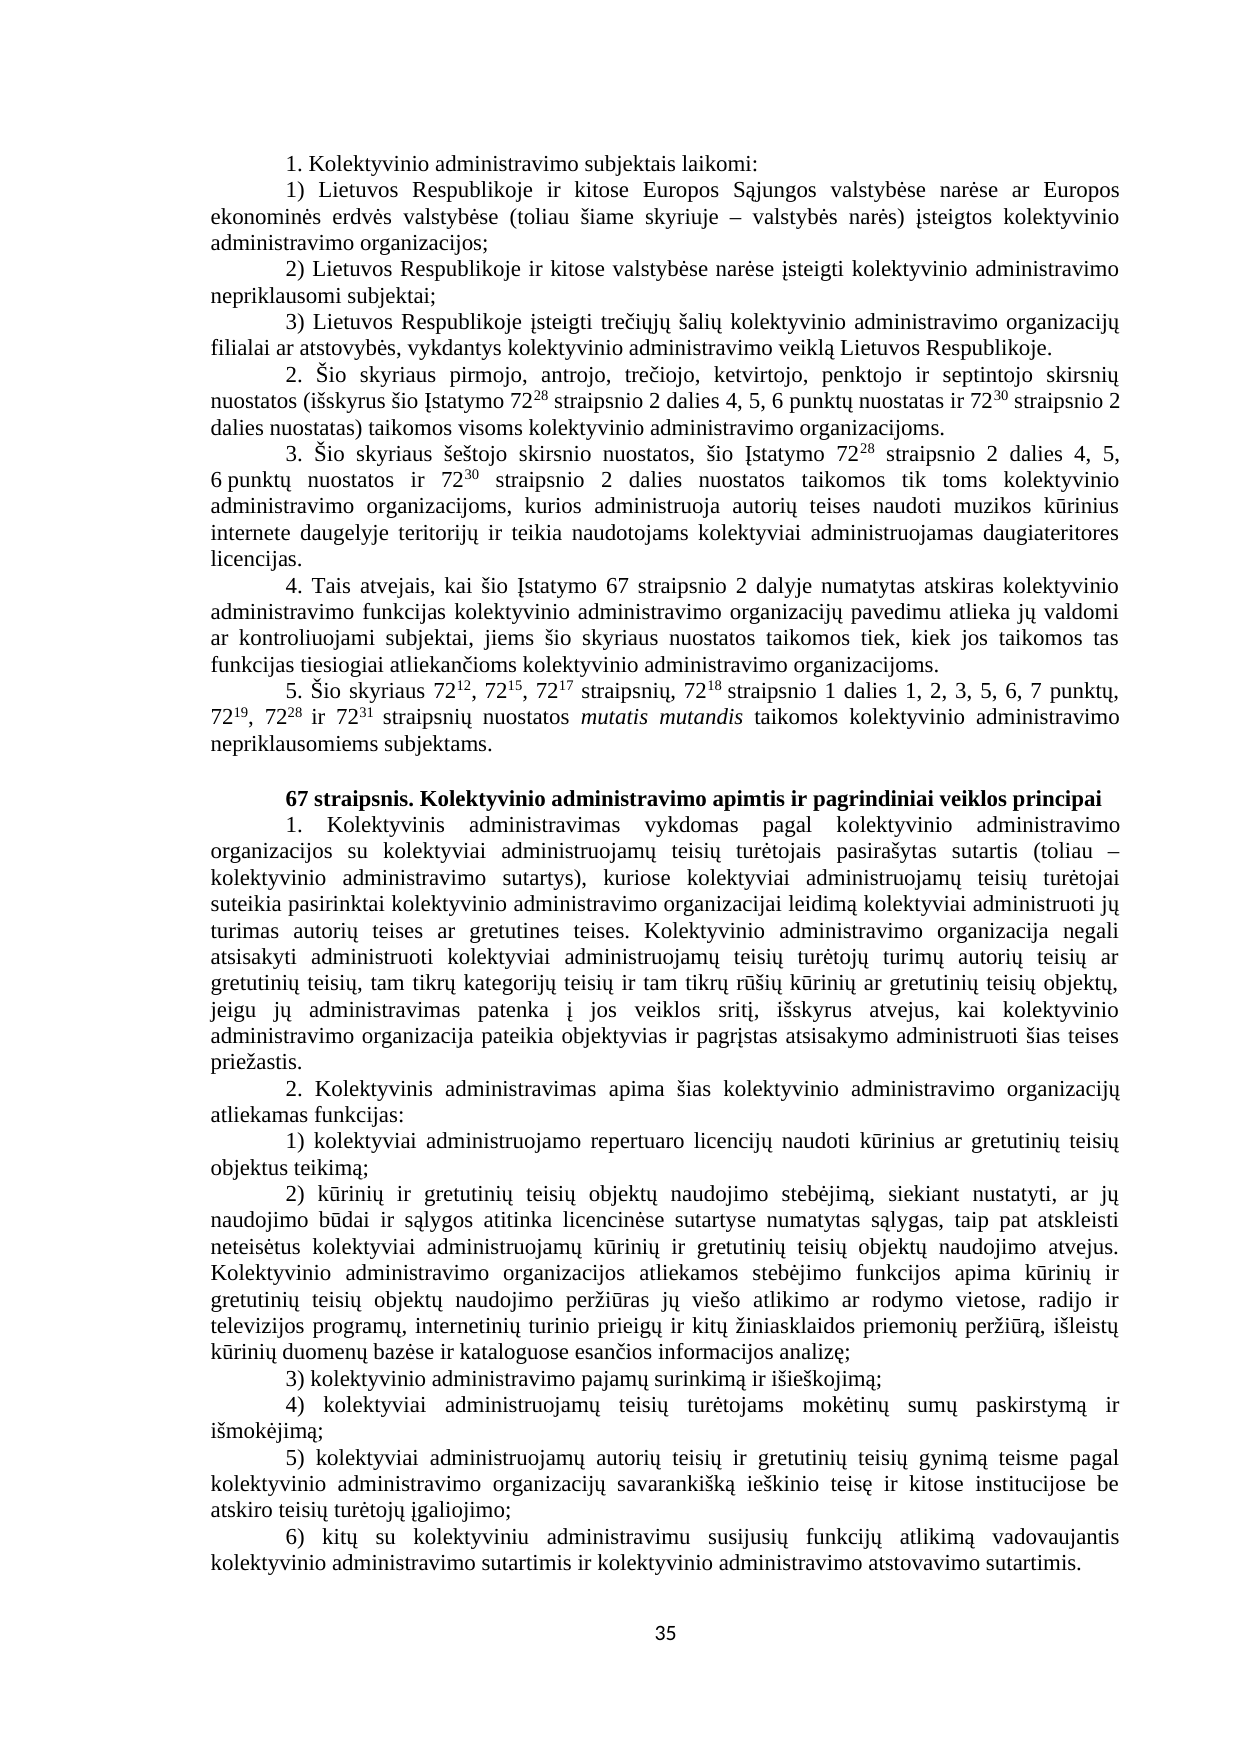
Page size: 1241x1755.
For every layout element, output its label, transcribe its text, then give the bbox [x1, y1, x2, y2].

text 1. Kolektyvinio administravimo subjektais laikomi: [210, 150, 1120, 176]
text 1) Lietuvos Respublikoje ir kitose Europos Sąjungos valstybėse narėse ar Europos ekonominės erdvės valstybėse (toliau šiame skyriuje – valstybės narės) įsteigtos kolektyvinio administravimo organizacijos; [210, 176, 1120, 255]
text 5) kolektyviai administruojamų autorių teisių ir gretutinių teisių gynimą teisme pagal kolektyvinio administravimo organizacijų savarankišką ieškinio teisę ir kitose institucijose be atskiro teisių turėtojų įgaliojimo; [210, 1444, 1120, 1523]
text 4) kolektyviai administruojamų teisių turėtojams mokėtinų sumų paskirstymą ir išmokėjimą; [210, 1391, 1120, 1444]
text 6) kitų su kolektyviniu administravimu susijusių funkcijų atlikimą vadovaujantis kolektyvinio administravimo sutartimis ir kolektyvinio administravimo atstovavimo sutartimis. [210, 1523, 1120, 1576]
text 1) kolektyviai administruojamo repertuaro licencijų naudoti kūrinius ar gretutinių teisių objektus teikimą; [210, 1127, 1120, 1180]
text 3) kolektyvinio administravimo pajamų surinkimą ir išieškojimą; [210, 1365, 1120, 1391]
text 3) Lietuvos Respublikoje įsteigti trečiųjų šalių kolektyvinio administravimo organizacijų filialai ar atstovybės, vykdantys kolektyvinio administravimo veiklą Lietuvos Respublikoje. [210, 308, 1120, 361]
text 1. Kolektyvinis administravimas vykdomas pagal kolektyvinio administravimo organizacijos su kolektyviai administruojamų teisių turėtojais pasirašytas sutartis (toliau – kolektyvinio administravimo sutartys), kuriose kolektyviai administruojamų teisių turėtojai suteikia pasirinktai kolektyvinio administravimo organizacijai leidimą kolektyviai administruoti jų turimas autorių teises ar gretutines teises. Kolektyvinio administravimo organizacija negali atsisakyti administruoti kolektyviai administruojamų teisių turėtojų turimų autorių teisių ar gretutinių teisių, tam tikrų kategorijų teisių ir tam tikrų rūšių kūrinių ar gretutinių teisių objektų, jeigu jų administravimas patenka į jos veiklos sritį, išskyrus atvejus, kai kolektyvinio administravimo organizacija pateikia objektyvias ir pagrįstas atsisakymo administruoti šias teises priežastis. [210, 811, 1120, 1075]
text 2) Lietuvos Respublikoje ir kitose valstybėse narėse įsteigti kolektyvinio administravimo nepriklausomi subjektai; [210, 255, 1120, 308]
text 3. Šio skyriaus šeštojo skirsnio nuostatos, šio Įstatymo 7228 straipsnio 2 dalies 4, 5, 6 punktų nuostatos ir 7230 straipsnio 2 dalies nuostatos taikomos tik toms kolektyvinio administravimo organizacijoms, kurios administruoja autorių teises naudoti muzikos kūrinius internete daugelyje teritorijų ir teikia naudotojams kolektyviai administruojamas daugiateritores licencijas. [210, 440, 1120, 572]
text 2. Šio skyriaus pirmojo, antrojo, trečiojo, ketvirtojo, penktojo ir septintojo skirsnių nuostatos (išskyrus šio Įstatymo 7228 straipsnio 2 dalies 4, 5, 6 punktų nuostatas ir 7230 straipsnio 2 dalies nuostatas) taikomos visoms kolektyvinio administravimo organizacijoms. [210, 361, 1120, 440]
text 2. Kolektyvinis administravimas apima šias kolektyvinio administravimo organizacijų atliekamas funkcijas: [210, 1075, 1120, 1127]
text 4. Tais atvejais, kai šio Įstatymo 67 straipsnio 2 dalyje numatytas atskiras kolektyvinio administravimo funkcijas kolektyvinio administravimo organizacijų pavedimu atlieka jų valdomi ar kontroliuojami subjektai, jiems šio skyriaus nuostatos taikomos tiek, kiek jos taikomos tas funkcijas tiesiogiai atliekančioms kolektyvinio administravimo organizacijoms. [210, 572, 1120, 677]
text 2) kūrinių ir gretutinių teisių objektų naudojimo stebėjimą, siekiant nustatyti, ar jų naudojimo būdai ir sąlygos atitinka licencinėse sutartyse numatytas sąlygas, taip pat atskleisti neteisėtus kolektyviai administruojamų kūrinių ir gretutinių teisių objektų naudojimo atvejus. Kolektyvinio administravimo organizacijos atliekamos stebėjimo funkcijos apima kūrinių ir gretutinių teisių objektų naudojimo peržiūras jų viešo atlikimo ar rodymo vietose, radijo ir televizijos programų, internetinių turinio prieigų ir kitų žiniasklaidos priemonių peržiūrą, išleistų kūrinių duomenų bazėse ir kataloguose esančios informacijos analizę; [210, 1180, 1120, 1365]
text 5. Šio skyriaus 7212, 7215, 7217 straipsnių, 7218 straipsnio 1 dalies 1, 2, 3, 5, 6, 7 punktų, 7219, 7228 ir 7231 straipsnių nuostatos mutatis mutandis taikomos kolektyvinio administravimo nepriklausomiems subjektams. [210, 677, 1120, 756]
text 67 straipsnis. Kolektyvinio administravimo apimtis ir pagrindiniai veiklos principai [210, 785, 1120, 811]
